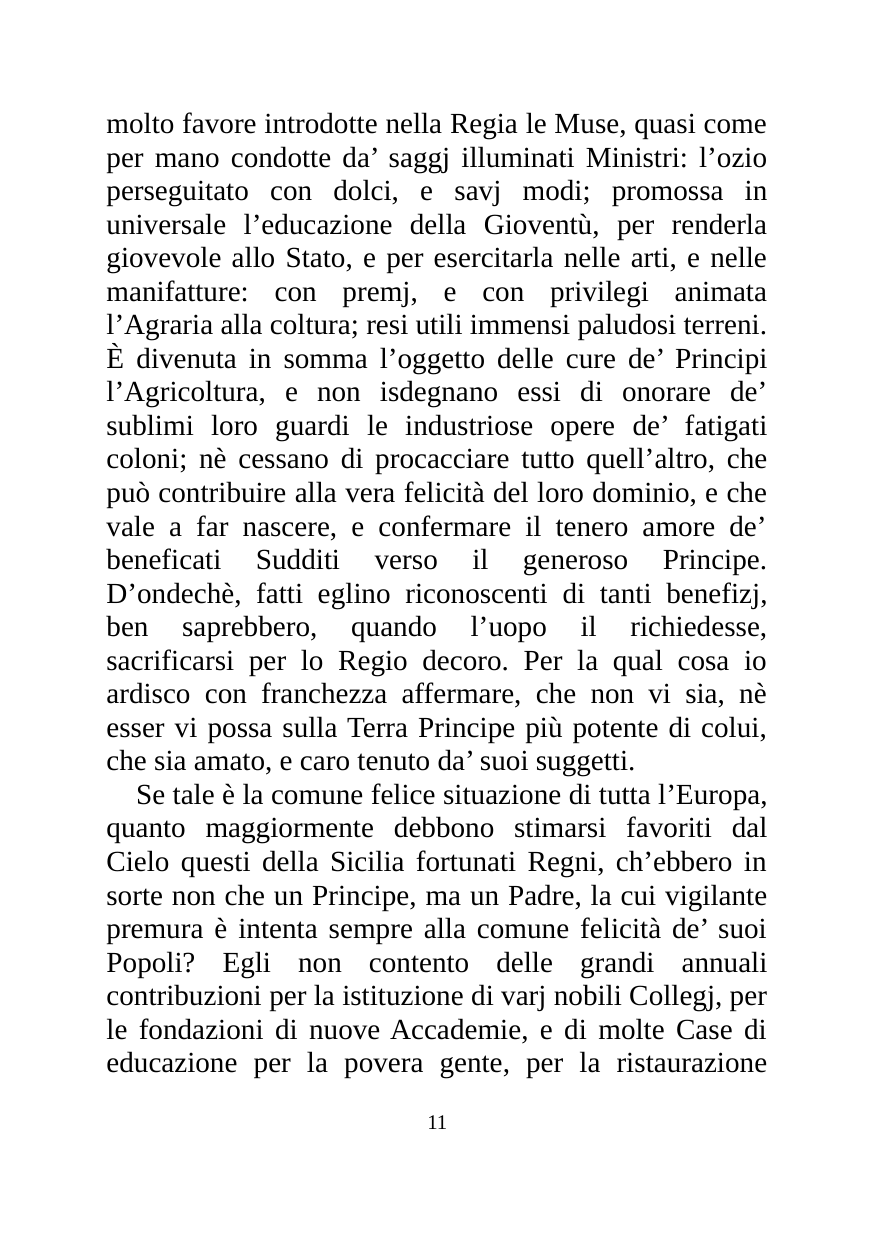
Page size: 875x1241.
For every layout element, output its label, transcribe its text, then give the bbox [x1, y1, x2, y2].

text Se tale è la comune felice situazione di tutta l’Europa, quanto maggiormente debbono stimarsi favoriti dal Cielo questi della Sicilia fortunati Regni, ch’ebbero in sorte non che un Principe, ma un Padre, la cui vigilante premura è intenta sempre alla comune felicità de’ suoi Popoli? Egli non contento delle grandi annuali contribuzioni per la istituzione di varj nobili Collegj, per le fondazioni di nuove Accademie, e di molte Case di educazione per la povera gente, per la ristaurazione [106, 777, 768, 1079]
text molto favore introdotte nella Regia le Muse, quasi come per mano condotte da’ saggj illuminati Ministri: l’ozio perseguitato con dolci, e savj modi; promossa in universale l’educazione della Gioventù, per renderla giovevole allo Stato, e per esercitarla nelle arti, e nelle manifatture: con premj, e con privilegi animata l’Agraria alla coltura; resi utili immensi paludosi terreni. È divenuta in somma l’oggetto delle cure de’ Principi l’Agricoltura, e non isdegnano essi di onorare de’ sublimi loro guardi le industriose opere de’ fatigati coloni; nè cessano di procacciare tutto quell’altro, che può contribuire alla vera felicità del loro dominio, e che vale a far nascere, e confermare il tenero amore de’ beneficati Sudditi verso il generoso Principe. D’ondechè, fatti eglino riconoscenti di tanti benefizj, ben saprebbero, quando l’uopo il richiedesse, sacrificarsi per lo Regio decoro. Per la qual cosa io ardisco con franchezza affermare, che non vi sia, nè esser vi possa sulla Terra Principe più potente di colui, che sia amato, e caro tenuto da’ suoi suggetti. [106, 106, 768, 777]
